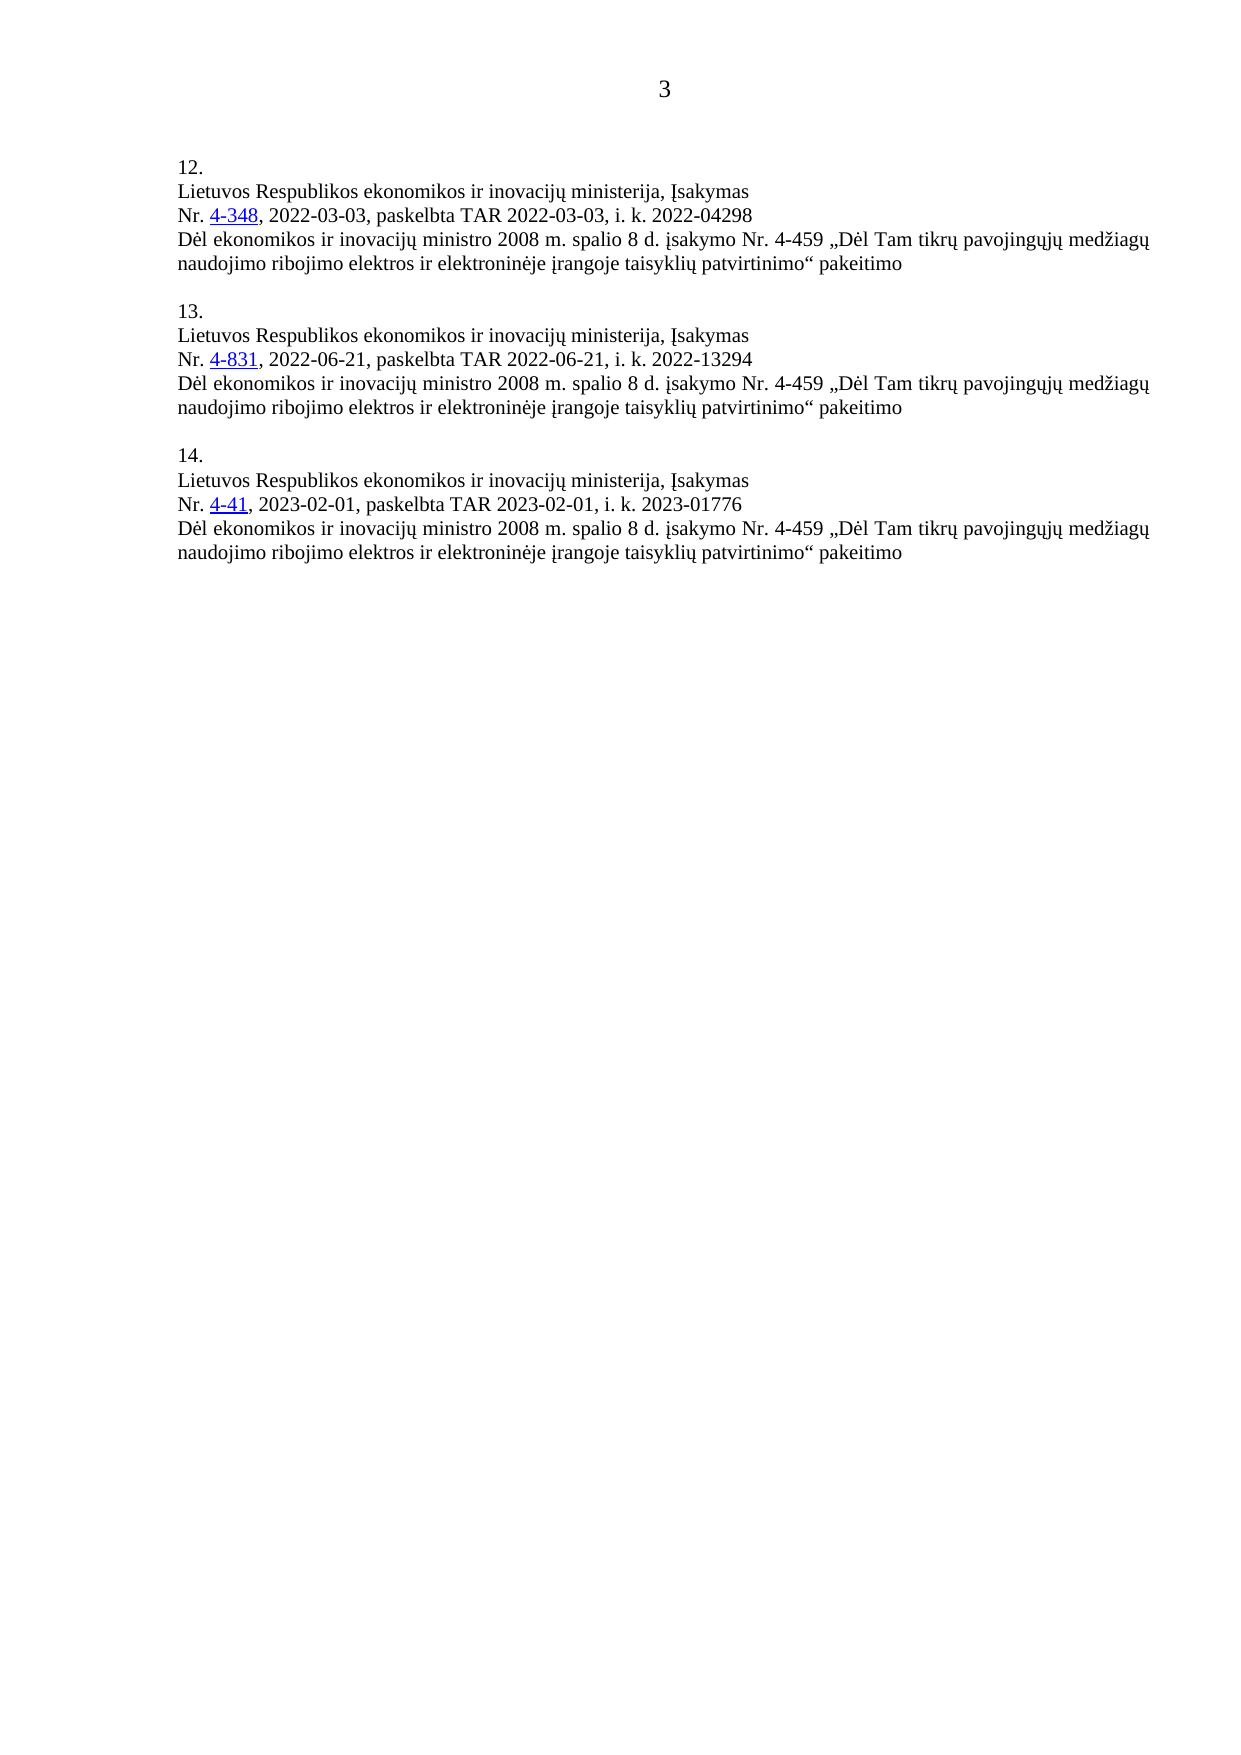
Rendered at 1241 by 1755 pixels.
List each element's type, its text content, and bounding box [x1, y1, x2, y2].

text Dėl ekonomikos ir inovacijų ministro 2008 m. spalio 8 d. įsakymo Nr. 4-459 „Dėl Tam tikrų pavojingųjų medžiagų naudojimo ribojimo elektros ir elektroninėje įrangoje taisyklių patvirtinimo“ pakeitimo [177, 516, 1152, 564]
text Nr. 4-41, 2023-02-01, paskelbta TAR 2023-02-01, i. k. 2023-01776 [177, 492, 1152, 516]
text Dėl ekonomikos ir inovacijų ministro 2008 m. spalio 8 d. įsakymo Nr. 4-459 „Dėl Tam tikrų pavojingųjų medžiagų naudojimo ribojimo elektros ir elektroninėje įrangoje taisyklių patvirtinimo“ pakeitimo [177, 227, 1152, 275]
text 14. [177, 443, 1152, 467]
text Lietuvos Respublikos ekonomikos ir inovacijų ministerija, Įsakymas [177, 323, 1152, 347]
text Lietuvos Respublikos ekonomikos ir inovacijų ministerija, Įsakymas [177, 467, 1152, 492]
text Nr. 4-348, 2022-03-03, paskelbta TAR 2022-03-03, i. k. 2022-04298 [177, 203, 1152, 227]
text 13. [177, 299, 1152, 323]
text 12. [177, 155, 1152, 179]
text Nr. 4-831, 2022-06-21, paskelbta TAR 2022-06-21, i. k. 2022-13294 [177, 347, 1152, 371]
text Lietuvos Respublikos ekonomikos ir inovacijų ministerija, Įsakymas [177, 179, 1152, 203]
text Dėl ekonomikos ir inovacijų ministro 2008 m. spalio 8 d. įsakymo Nr. 4-459 „Dėl Tam tikrų pavojingųjų medžiagų naudojimo ribojimo elektros ir elektroninėje įrangoje taisyklių patvirtinimo“ pakeitimo [177, 371, 1152, 419]
